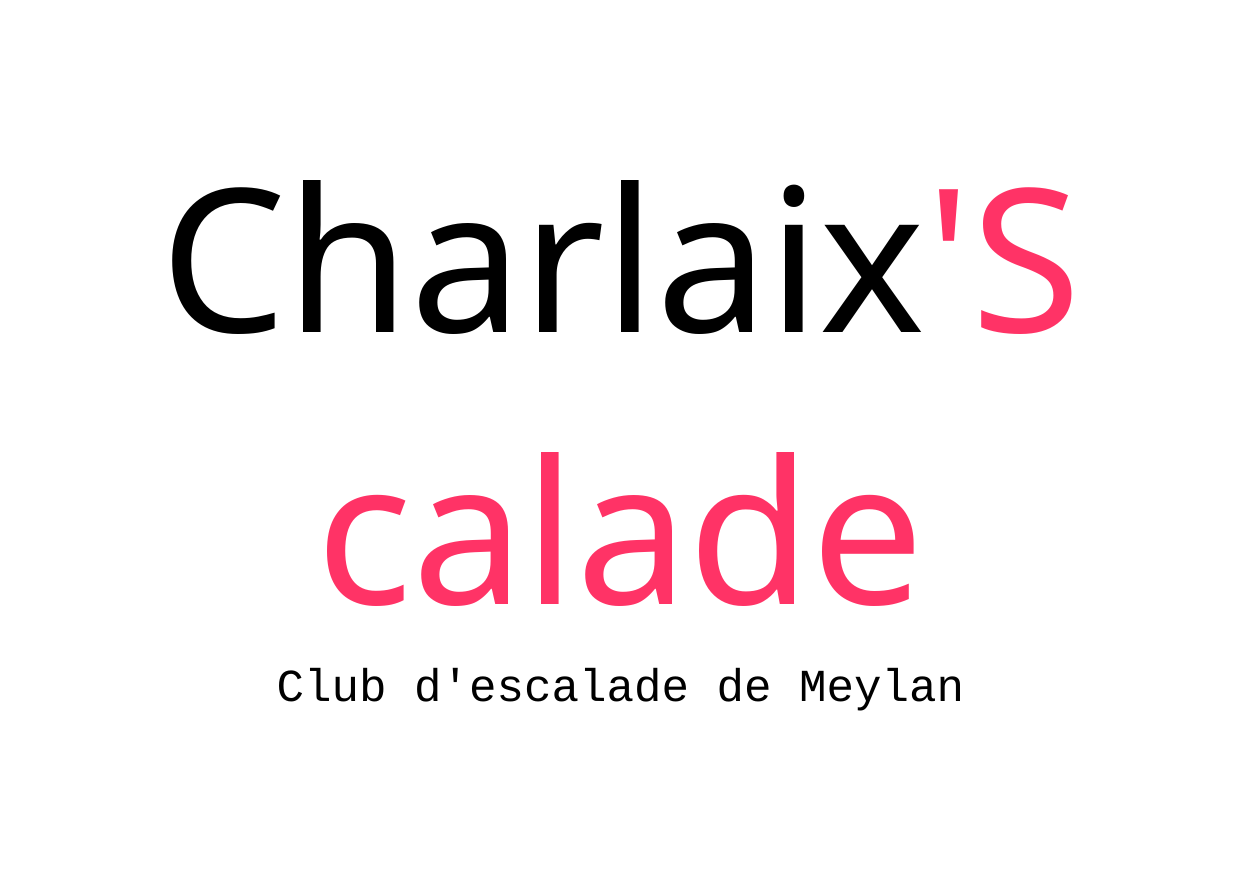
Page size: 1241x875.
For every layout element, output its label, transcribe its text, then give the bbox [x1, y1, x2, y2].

text Charlaix'Scalade [118, 118, 1122, 663]
text Club d'escalade de Meylan [118, 663, 1122, 715]
